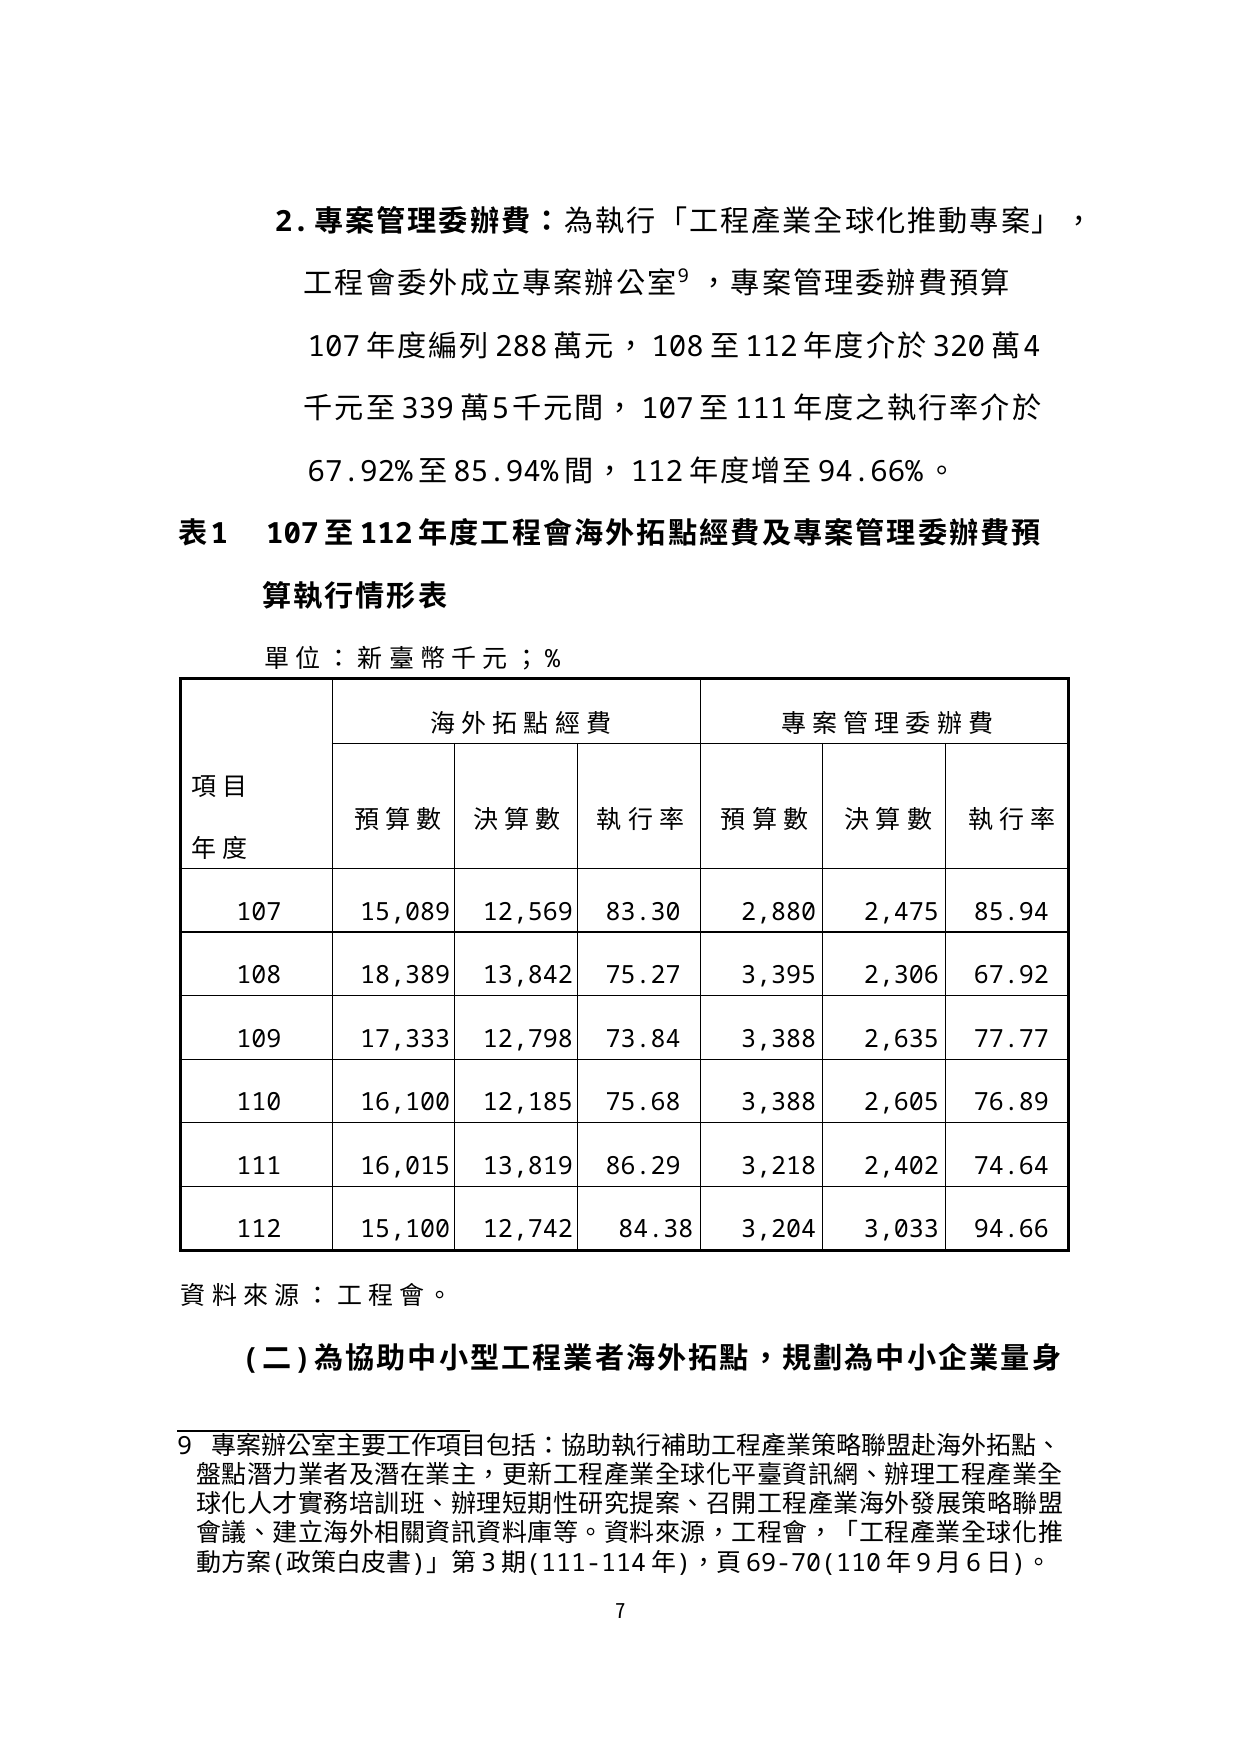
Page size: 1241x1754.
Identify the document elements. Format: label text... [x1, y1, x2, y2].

table_cell 112 [182, 1187, 332, 1249]
table_cell 109 [182, 996, 332, 1058]
table_cell 3,395 [701, 933, 822, 995]
table_cell 執行率 [578, 744, 700, 868]
table_cell 84.38 [578, 1187, 700, 1249]
table_cell 執行率 [946, 744, 1067, 868]
table_cell 3,033 [823, 1187, 945, 1249]
table_cell 2,475 [823, 869, 945, 931]
table_cell 86.29 [578, 1123, 700, 1186]
table_cell 12,569 [455, 869, 577, 931]
table_cell 75.68 [578, 1060, 700, 1122]
table_cell 73.84 [578, 996, 700, 1058]
table_cell 85.94 [946, 869, 1067, 931]
table_cell 15,100 [333, 1187, 454, 1249]
text 表1 107至112年度工程會海外拓點經費及專案管理委辦費預算執行情形表 單位：新臺幣千元；% [176, 490, 1063, 677]
table_cell 12,742 [455, 1187, 577, 1249]
table_cell 15,089 [333, 869, 454, 931]
table_cell 2,880 [701, 869, 822, 931]
table_cell 110 [182, 1060, 332, 1122]
table_cell 3,388 [701, 996, 822, 1058]
text 專案辦公室主要工作項目包括：協助執行補助工程產業策略聯盟赴海外拓點、盤點潛力業者及潛在業主，更新工程產業全球化平臺資訊網、辦理工程產業全球化人才實務培訓班、辦理短期性研究提案、召開工程產業海外發展策略聯盟會議、建立海外相關資訊資料庫等。資料來源，工程會，「工程產業全球化推動方案(政策白皮書)」第3期(111-114年)，頁69-70(110年9月6日)。 [177, 1431, 1063, 1577]
table_cell 76.89 [946, 1060, 1067, 1122]
table_header 專案管理委辦費 [701, 680, 1067, 743]
table_cell 3,388 [701, 1060, 822, 1122]
table_cell 12,185 [455, 1060, 577, 1122]
table_cell 2,306 [823, 933, 945, 995]
table_cell 16,100 [333, 1060, 454, 1122]
text 2.專案管理委辦費：為執行「工程產業全球化推動專案」，工程會委外成立專案辦公室，專案管理委辦費預算107年度編列288萬元，108至112年度介於320萬4千元至339萬5千元間，107至111年度之執行率介於67.92%至85.94%間，112年度增至94.66%。 [266, 177, 1063, 490]
text (二)為協助中小型工程業者海外拓點，規劃為中小企業量身 [236, 1315, 1063, 1377]
table_cell 107 [182, 869, 332, 931]
table_cell 3,204 [701, 1187, 822, 1249]
table_cell 12,798 [455, 996, 577, 1058]
table_cell 2,635 [823, 996, 945, 1058]
table_cell 16,015 [333, 1123, 454, 1186]
table_cell 74.64 [946, 1123, 1067, 1186]
table_header 項目 年度 [182, 680, 332, 868]
table_cell 預算數 [333, 744, 454, 868]
text 資料來源：工程會。 [177, 1252, 1063, 1315]
table_cell 3,218 [701, 1123, 822, 1186]
table_cell 94.66 [946, 1187, 1067, 1249]
table_cell 18,389 [333, 933, 454, 995]
table_cell 17,333 [333, 996, 454, 1058]
table_header 海外拓點經費 [333, 680, 700, 743]
table_cell 67.92 [946, 933, 1067, 995]
table_cell 13,842 [455, 933, 577, 995]
table_cell 2,605 [823, 1060, 945, 1122]
table_cell 決算數 [455, 744, 577, 868]
table_cell 111 [182, 1123, 332, 1186]
table_cell 77.77 [946, 996, 1067, 1058]
table_cell 13,819 [455, 1123, 577, 1186]
table_cell 75.27 [578, 933, 700, 995]
table_cell 預算數 [701, 744, 822, 868]
table_cell 決算數 [823, 744, 945, 868]
table_cell 2,402 [823, 1123, 945, 1186]
table_cell 83.30 [578, 869, 700, 931]
table_cell 108 [182, 933, 332, 995]
